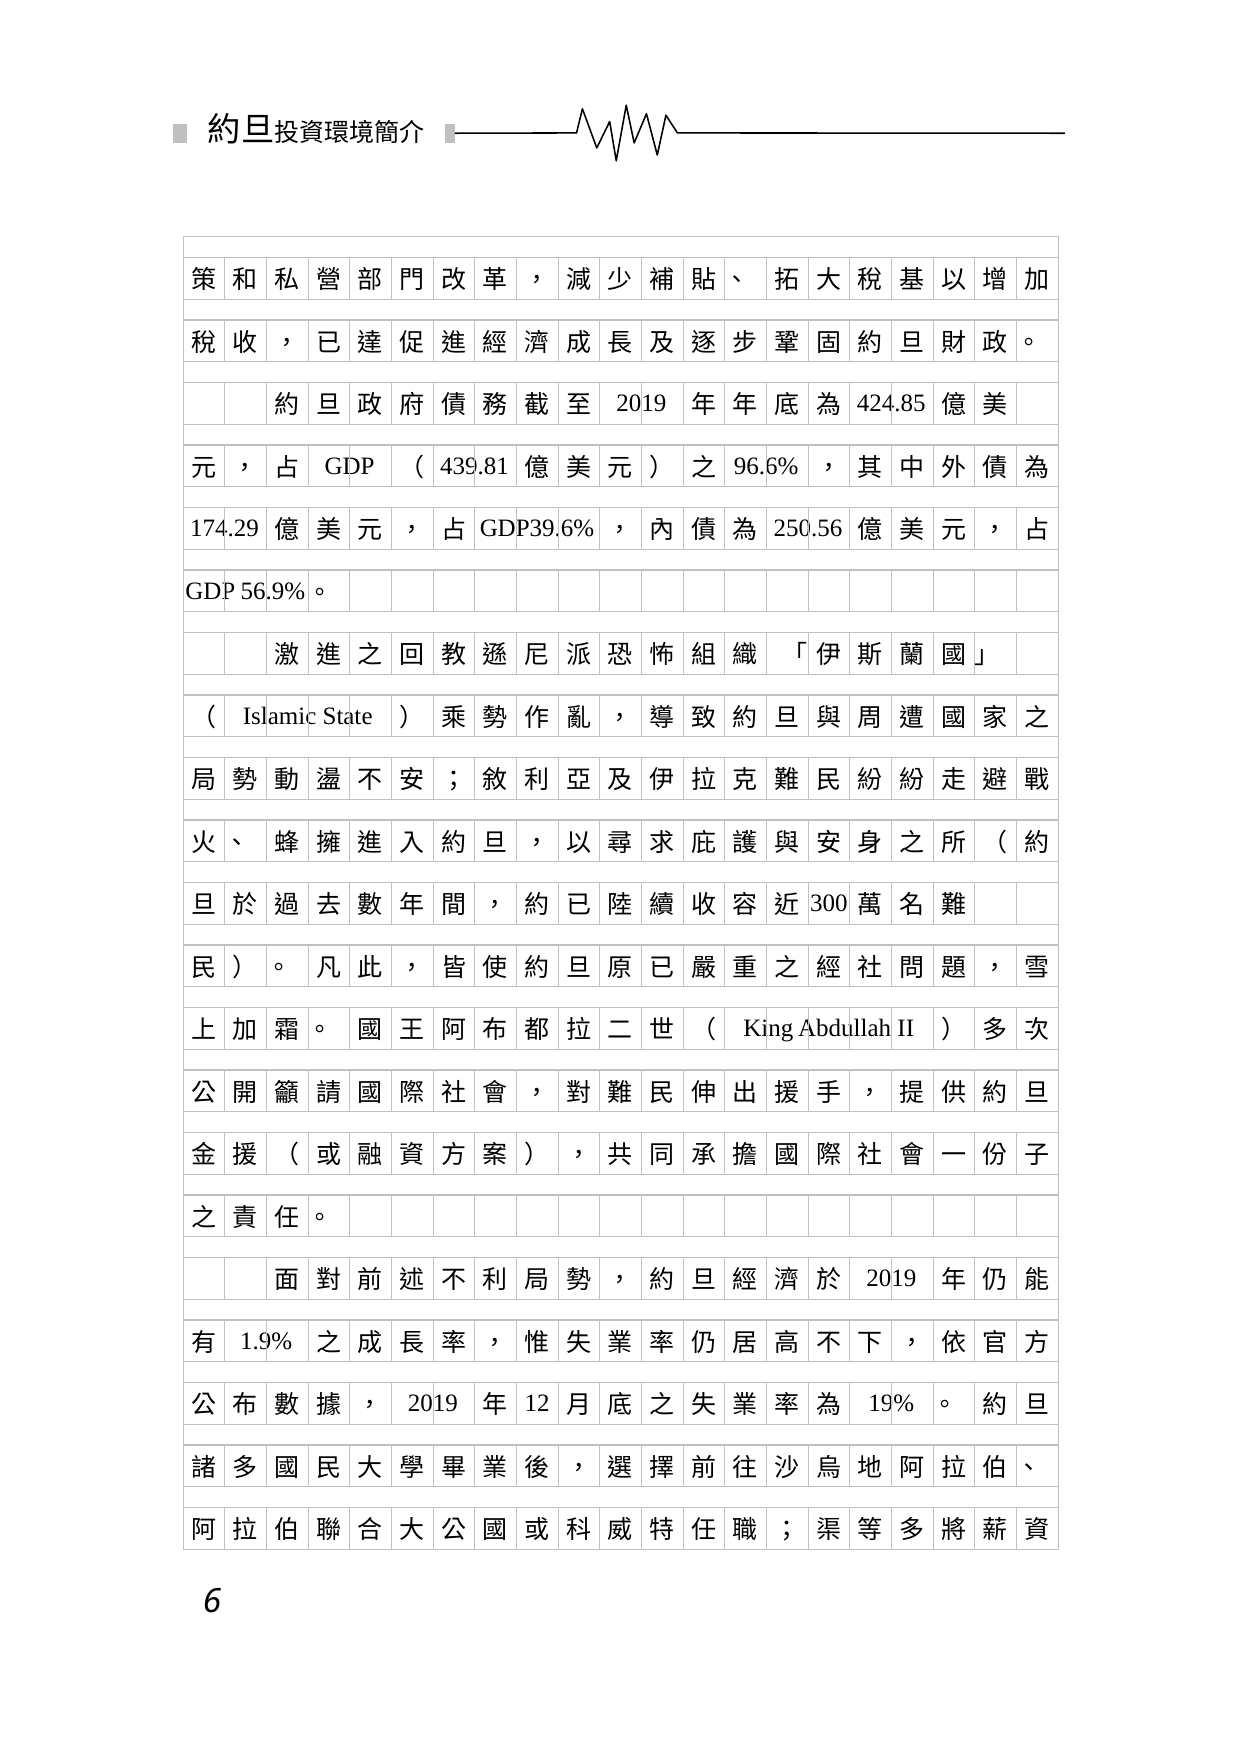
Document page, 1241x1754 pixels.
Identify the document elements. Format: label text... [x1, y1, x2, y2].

text 激進之回教遜尼派恐怖組織「伊斯蘭國」（Islamic State）乘勢作亂，導致約旦與周遭國家之局勢動盪不安；敘利亞及伊拉克難民紛紛走避戰火、蜂擁進入約旦，以尋求庇護與安身之所（約旦於過去數年間，約已陸續收容近300萬名難民）。凡此，皆使約旦原已嚴重之經社問題，雪上加霜。國王阿布都拉二世（King Abdullah II）多次公開籲請國際社會，對難民伸出援手，提供約旦金援（或融資方案），共同承擔國際社會一份子之責任。 [184, 800, 1058, 819]
text 約旦政府債務截至2019年年底為424.85億美元，占GDP（439.81億美元）之96.6%，其中外債為174.29億美元，占GDP39.6%，內債為250.56億美元，占GDP 56.9%。 [184, 362, 1058, 382]
text 激進之回教遜尼派恐怖組織「伊斯蘭國」（Islamic State）乘勢作亂，導致約旦與周遭國家之局勢動盪不安；敘利亞及伊拉克難民紛紛走避戰火、蜂擁進入約旦，以尋求庇護與安身之所（約旦於過去數年間，約已陸續收容近300萬名難民）。凡此，皆使約旦原已嚴重之經社問題，雪上加霜。國王阿布都拉二世（King Abdullah II）多次公開籲請國際社會，對難民伸出援手，提供約旦金援（或融資方案），共同承擔國際社會一份子之責任。 [184, 1050, 1058, 1069]
text 約旦政府債務截至2019年年底為424.85億美元，占GDP（439.81億美元）之96.6%，其中外債為174.29億美元，占GDP39.6%，內債為250.56億美元，占GDP 56.9%。 [184, 487, 1058, 507]
text 激進之回教遜尼派恐怖組織「伊斯蘭國」（Islamic State）乘勢作亂，導致約旦與周遭國家之局勢動盪不安；敘利亞及伊拉克難民紛紛走避戰火、蜂擁進入約旦，以尋求庇護與安身之所（約旦於過去數年間，約已陸續收容近300萬名難民）。凡此，皆使約旦原已嚴重之經社問題，雪上加霜。國王阿布都拉二世（King Abdullah II）多次公開籲請國際社會，對難民伸出援手，提供約旦金援（或融資方案），共同承擔國際社會一份子之責任。 [184, 987, 1058, 1007]
text 激進之回教遜尼派恐怖組織「伊斯蘭國」（Islamic State）乘勢作亂，導致約旦與周遭國家之局勢動盪不安；敘利亞及伊拉克難民紛紛走避戰火、蜂擁進入約旦，以尋求庇護與安身之所（約旦於過去數年間，約已陸續收容近300萬名難民）。凡此，皆使約旦原已嚴重之經社問題，雪上加霜。國王阿布都拉二世（King Abdullah II）多次公開籲請國際社會，對難民伸出援手，提供約旦金援（或融資方案），共同承擔國際社會一份子之責任。 [184, 925, 1058, 944]
text 激進之回教遜尼派恐怖組織「伊斯蘭國」（Islamic State）乘勢作亂，導致約旦與周遭國家之局勢動盪不安；敘利亞及伊拉克難民紛紛走避戰火、蜂擁進入約旦，以尋求庇護與安身之所（約旦於過去數年間，約已陸續收容近300萬名難民）。凡此，皆使約旦原已嚴重之經社問題，雪上加霜。國王阿布都拉二世（King Abdullah II）多次公開籲請國際社會，對難民伸出援手，提供約旦金援（或融資方案），共同承擔國際社會一份子之責任。 [184, 1112, 1058, 1132]
text 激進之回教遜尼派恐怖組織「伊斯蘭國」（Islamic State）乘勢作亂，導致約旦與周遭國家之局勢動盪不安；敘利亞及伊拉克難民紛紛走避戰火、蜂擁進入約旦，以尋求庇護與安身之所（約旦於過去數年間，約已陸續收容近300萬名難民）。凡此，皆使約旦原已嚴重之經社問題，雪上加霜。國王阿布都拉二世（King Abdullah II）多次公開籲請國際社會，對難民伸出援手，提供約旦金援（或融資方案），共同承擔國際社會一份子之責任。 [184, 675, 1058, 694]
text 激進之回教遜尼派恐怖組織「伊斯蘭國」（Islamic State）乘勢作亂，導致約旦與周遭國家之局勢動盪不安；敘利亞及伊拉克難民紛紛走避戰火、蜂擁進入約旦，以尋求庇護與安身之所（約旦於過去數年間，約已陸續收容近300萬名難民）。凡此，皆使約旦原已嚴重之經社問題，雪上加霜。國王阿布都拉二世（King Abdullah II）多次公開籲請國際社會，對難民伸出援手，提供約旦金援（或融資方案），共同承擔國際社會一份子之責任。 [184, 612, 1058, 632]
text 約旦政府債務截至2019年年底為424.85億美元，占GDP（439.81億美元）之96.6%，其中外債為174.29億美元，占GDP39.6%，內債為250.56億美元，占GDP 56.9%。 [184, 550, 1058, 569]
text 面對前述不利局勢，約旦經濟於2019年仍能有1.9%之成長率，惟失業率仍居高不下，依官方公布數據，2019年12月底之失業率為19%。約旦諸多國民大學畢業後，選擇前往沙烏地阿拉伯、阿拉伯聯合大公國或科威特任職；渠等多將薪資收入匯回約旦家人。故僑匯與觀光，均為約旦政府通常之經濟來源。 [184, 1362, 1058, 1382]
text 約旦之財政狀況令人憂心，政府必須設法增加稅收（提高貨物銷售稅與進口關稅）、撙節支出、減少油、電補貼，才能削減預算赤字。由於國際貨幣基金組提供約旦三年信用貸款7.23億美元額度，要求約旦進行改革，目標到2021年將約旦公共債務占GDP比重減少至77%，約旦政府為穩定約經濟採取了一系列財政措施，包括緊縮政策和私營部門改革，減少補貼、拓大稅基以增加稅收，已達促進經濟成長及逐步鞏固約旦財政。 [184, 237, 1058, 257]
text 約旦政府債務截至2019年年底為424.85億美元，占GDP（439.81億美元）之96.6%，其中外債為174.29億美元，占GDP39.6%，內債為250.56億美元，占GDP 56.9%。 [184, 425, 1058, 444]
text 激進之回教遜尼派恐怖組織「伊斯蘭國」（Islamic State）乘勢作亂，導致約旦與周遭國家之局勢動盪不安；敘利亞及伊拉克難民紛紛走避戰火、蜂擁進入約旦，以尋求庇護與安身之所（約旦於過去數年間，約已陸續收容近300萬名難民）。凡此，皆使約旦原已嚴重之經社問題，雪上加霜。國王阿布都拉二世（King Abdullah II）多次公開籲請國際社會，對難民伸出援手，提供約旦金援（或融資方案），共同承擔國際社會一份子之責任。 [184, 862, 1058, 882]
text 面對前述不利局勢，約旦經濟於2019年仍能有1.9%之成長率，惟失業率仍居高不下，依官方公布數據，2019年12月底之失業率為19%。約旦諸多國民大學畢業後，選擇前往沙烏地阿拉伯、阿拉伯聯合大公國或科威特任職；渠等多將薪資收入匯回約旦家人。故僑匯與觀光，均為約旦政府通常之經濟來源。 [184, 1425, 1058, 1444]
text 面對前述不利局勢，約旦經濟於2019年仍能有1.9%之成長率，惟失業率仍居高不下，依官方公布數據，2019年12月底之失業率為19%。約旦諸多國民大學畢業後，選擇前往沙烏地阿拉伯、阿拉伯聯合大公國或科威特任職；渠等多將薪資收入匯回約旦家人。故僑匯與觀光，均為約旦政府通常之經濟來源。 [184, 1487, 1058, 1507]
text 面對前述不利局勢，約旦經濟於2019年仍能有1.9%之成長率，惟失業率仍居高不下，依官方公布數據，2019年12月底之失業率為19%。約旦諸多國民大學畢業後，選擇前往沙烏地阿拉伯、阿拉伯聯合大公國或科威特任職；渠等多將薪資收入匯回約旦家人。故僑匯與觀光，均為約旦政府通常之經濟來源。 [184, 1237, 1058, 1257]
text 激進之回教遜尼派恐怖組織「伊斯蘭國」（Islamic State）乘勢作亂，導致約旦與周遭國家之局勢動盪不安；敘利亞及伊拉克難民紛紛走避戰火、蜂擁進入約旦，以尋求庇護與安身之所（約旦於過去數年間，約已陸續收容近300萬名難民）。凡此，皆使約旦原已嚴重之經社問題，雪上加霜。國王阿布都拉二世（King Abdullah II）多次公開籲請國際社會，對難民伸出援手，提供約旦金援（或融資方案），共同承擔國際社會一份子之責任。 [184, 1175, 1058, 1194]
text 約旦之財政狀況令人憂心，政府必須設法增加稅收（提高貨物銷售稅與進口關稅）、撙節支出、減少油、電補貼，才能削減預算赤字。由於國際貨幣基金組提供約旦三年信用貸款7.23億美元額度，要求約旦進行改革，目標到2021年將約旦公共債務占GDP比重減少至77%，約旦政府為穩定約經濟採取了一系列財政措施，包括緊縮政策和私營部門改革，減少補貼、拓大稅基以增加稅收，已達促進經濟成長及逐步鞏固約旦財政。 [184, 300, 1058, 319]
text 面對前述不利局勢，約旦經濟於2019年仍能有1.9%之成長率，惟失業率仍居高不下，依官方公布數據，2019年12月底之失業率為19%。約旦諸多國民大學畢業後，選擇前往沙烏地阿拉伯、阿拉伯聯合大公國或科威特任職；渠等多將薪資收入匯回約旦家人。故僑匯與觀光，均為約旦政府通常之經濟來源。 [184, 1300, 1058, 1319]
text 激進之回教遜尼派恐怖組織「伊斯蘭國」（Islamic State）乘勢作亂，導致約旦與周遭國家之局勢動盪不安；敘利亞及伊拉克難民紛紛走避戰火、蜂擁進入約旦，以尋求庇護與安身之所（約旦於過去數年間，約已陸續收容近300萬名難民）。凡此，皆使約旦原已嚴重之經社問題，雪上加霜。國王阿布都拉二世（King Abdullah II）多次公開籲請國際社會，對難民伸出援手，提供約旦金援（或融資方案），共同承擔國際社會一份子之責任。 [184, 737, 1058, 757]
